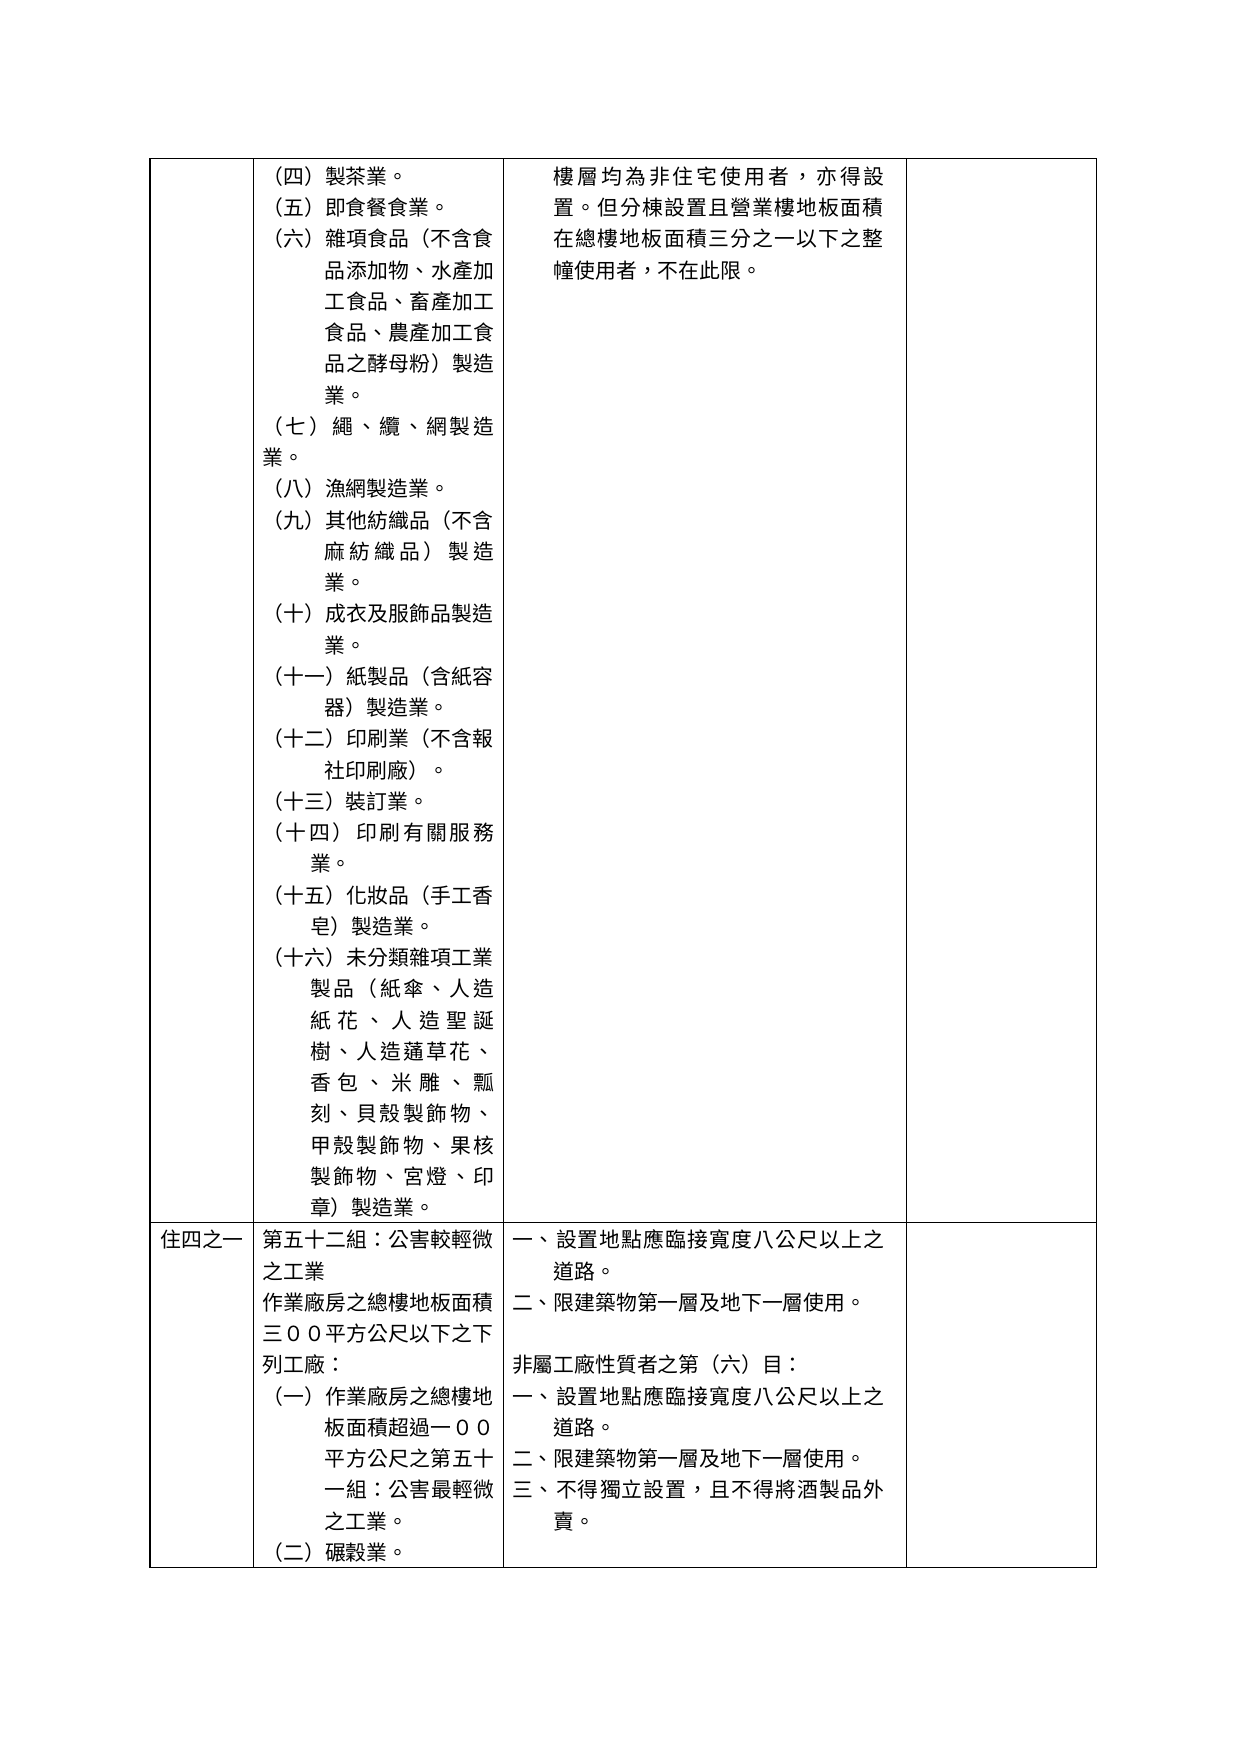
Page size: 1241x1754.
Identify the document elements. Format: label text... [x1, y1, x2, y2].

table_cell （四）製茶業。 （五）即食餐食業。 （六）雜項食品（不含食品添加物、水產加工食品、畜產加工食品、農產加工食品之酵母粉）製造業。 （七）繩、纜、網製造業。 （八）漁網製造業。 （九）其他紡織品（不含麻紡織品）製造業。 （十）成衣及服飾品製造業。 （十一）紙製品（含紙容器）製造業。 （十二）印刷業（不含報社印刷廠）。 （十三）裝訂業。 （十四）印刷有關服務業。 （十五）化妝品（手工香皂）製造業。 （十六）未分類雜項工業製品（紙傘、人造紙花、人造聖誕樹、人造蓪草花、香包、米雕、瓢刻、貝殼製飾物、甲殼製飾物、果核製飾物、宮燈、印章）製造業。 [254, 159, 503, 1222]
table_cell [907, 159, 1096, 1222]
table_cell 住四之一 [151, 1223, 253, 1567]
table_cell 樓層均為非住宅使用者，亦得設置。但分棟設置且營業樓地板面積在總樓地板面積三分之一以下之整幢使用者，不在此限。 [504, 159, 906, 1222]
table_cell 一、設置地點應臨接寬度八公尺以上之道路。 二、限建築物第一層及地下一層使用。 非屬工廠性質者之第（六）目： 一、設置地點應臨接寬度八公尺以上之道路。 二、限建築物第一層及地下一層使用。 三、不得獨立設置，且不得將酒製品外賣。 [504, 1223, 906, 1567]
table_cell 第五十二組：公害較輕微之工業 作業廠房之總樓地板面積三００平方公尺以下之下列工廠： （一）作業廠房之總樓地板面積超過一００平方公尺之第五十一組：公害最輕微之工業。 （二）碾穀業。 [254, 1223, 503, 1567]
table_cell [151, 159, 253, 1222]
table_cell [907, 1223, 1096, 1567]
